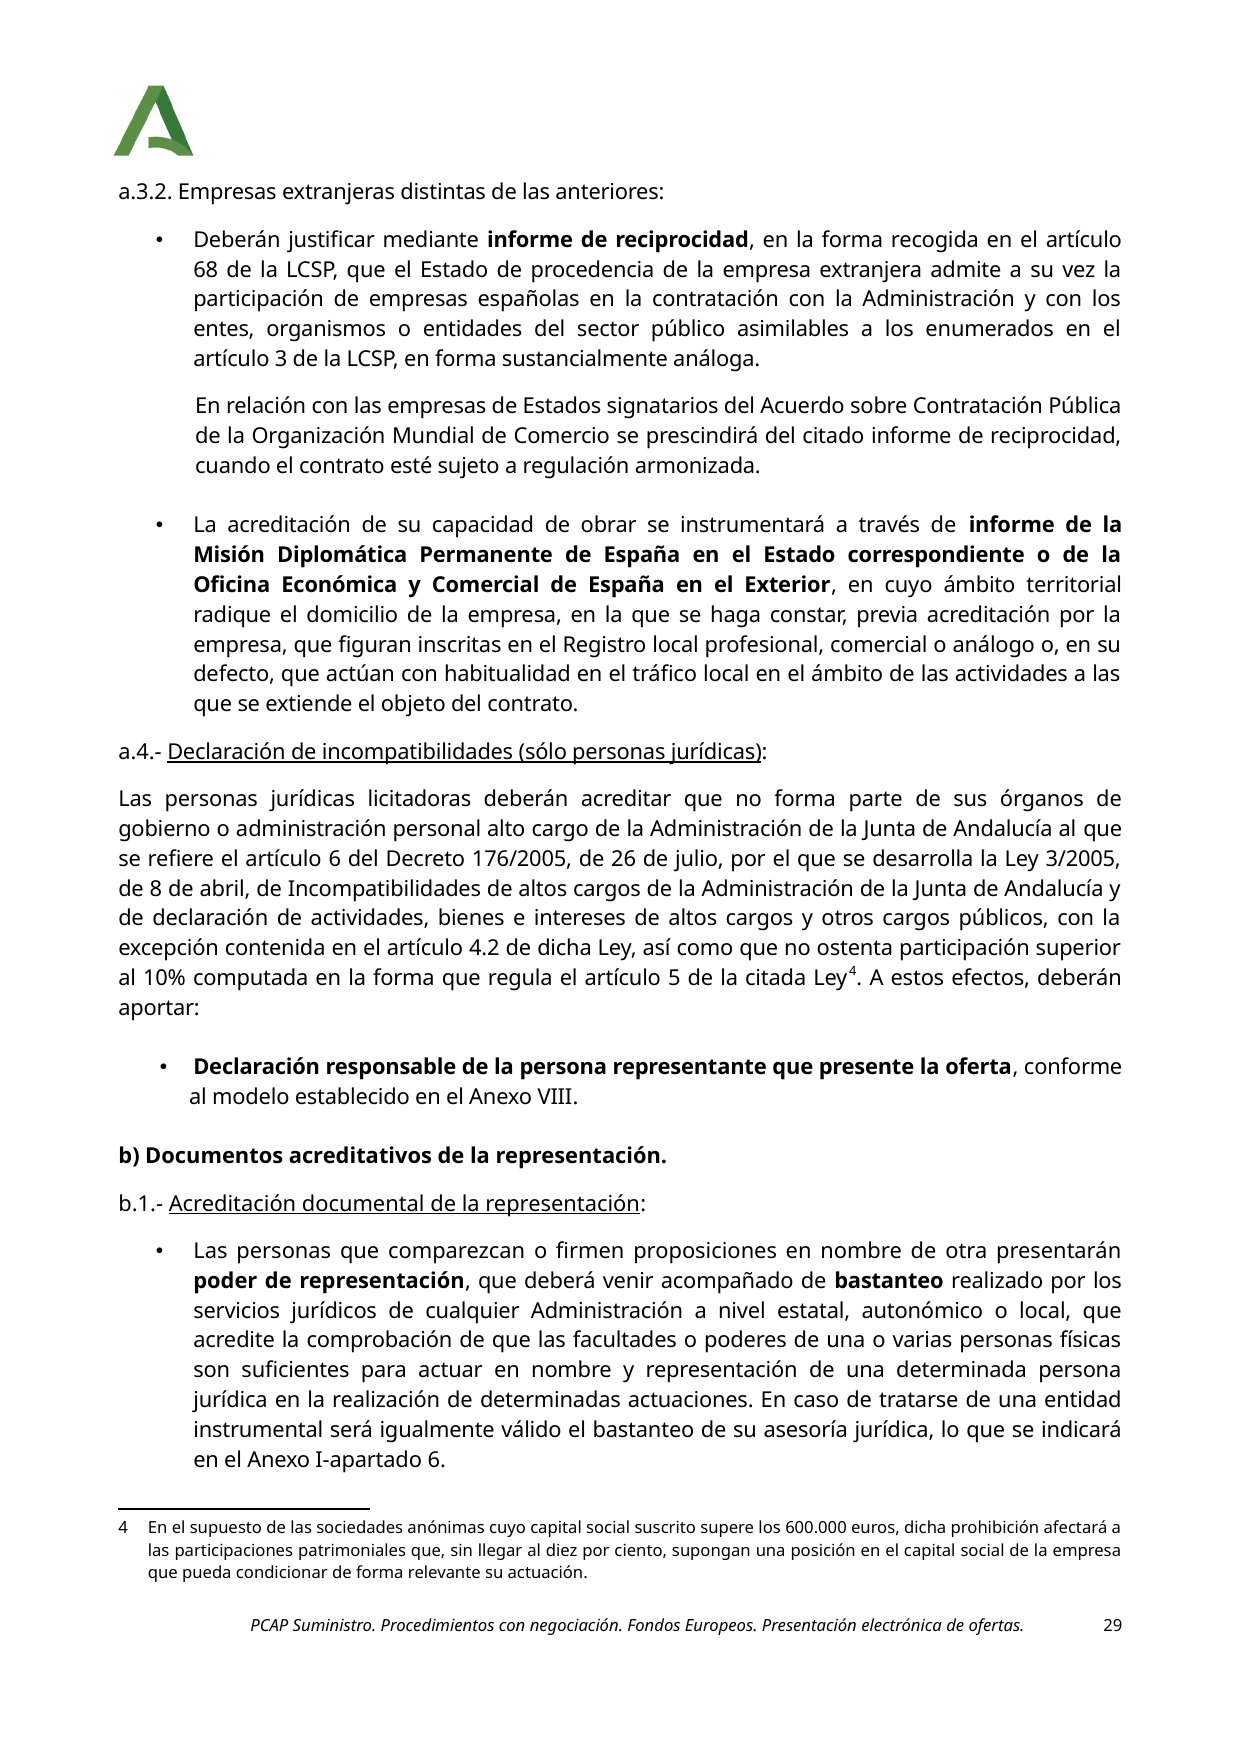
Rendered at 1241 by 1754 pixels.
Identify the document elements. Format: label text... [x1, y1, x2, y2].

text b) Documentos acreditativos de la representación. [118, 1140, 1122, 1170]
text b.1.- Acreditación documental de la representación: [118, 1187, 1122, 1217]
text En relación con las empresas de Estados signatarios del Acuerdo sobre Contratación Pública de la Organización Mundial de Comercio se prescindirá del citado informe de reciprocidad, cuando el contrato esté sujeto a regulación armonizada. [195, 391, 1122, 480]
picture [109, 81, 198, 160]
list Deberán justificar mediante informe de reciprocidad, en la forma recogida en el artículo 68 de la LCSP, que el Estado de procedencia de la empresa extranjera admite a su vez la participación de empresas españolas en la contratación con la Administración y con los entes, organismos o entidades del sector público asimilables a los enumerados en el artículo 3 de la LCSP, en forma sustancialmente análoga. [156, 224, 1122, 373]
list Las personas que comparezcan o firmen proposiciones en nombre de otra presentarán poder de representación, que deberá venir acompañado de bastanteo realizado por los servicios jurídicos de cualquier Administración a nivel estatal, autonómico o local, que acredite la comprobación de que las facultades o poderes de una o varias personas físicas son suficientes para actuar en nombre y representación de una determinada persona jurídica en la realización de determinadas actuaciones. En caso de tratarse de una entidad instrumental será igualmente válido el bastanteo de su asesoría jurídica, lo que se indicará en el Anexo I-apartado 6. [156, 1235, 1122, 1473]
text a.4.- Declaración de incompatibilidades (sólo personas jurídicas): [118, 736, 1122, 765]
text a.3.2. Empresas extranjeras distintas de las anteriores: [118, 176, 1122, 206]
list La acreditación de su capacidad de obrar se instrumentará a través de informe de la Misión Diplomática Permanente de España en el Estado correspondiente o de la Oficina Económica y Comercial de España en el Exterior, en cuyo ámbito territorial radique el domicilio de la empresa, en la que se haga constar, previa acreditación por la empresa, que figuran inscritas en el Registro local profesional, comercial o análogo o, en su defecto, que actúan con habitualidad en el tráfico local en el ámbito de las actividades a las que se extiende el objeto del contrato. [156, 509, 1122, 718]
list Las personas jurídicas licitadoras deberán acreditar que no forma parte de sus órganos de gobierno o administración personal alto cargo de la Administración de la Junta de Andalucía al que se refiere el artículo 6 del Decreto 176/2005, de 26 de julio, por el que se desarrolla la Ley 3/2005, de 8 de abril, de Incompatibilidades de altos cargos de la Administración de la Junta de Andalucía y de declaración de actividades, bienes e intereses de altos cargos y otros cargos públicos, con la excepción contenida en el artículo 4.2 de dicha Ley, así como que no ostenta participación superior al 10% computada en la forma que regula el artículo 5 de la citada Ley. A estos efectos, deberán aportar: [83, 783, 1122, 1021]
list En el supuesto de las sociedades anónimas cuyo capital social suscrito supere los 600.000 euros, dicha prohibición afectará a las participaciones patrimoniales que, sin llegar al diez por ciento, supongan una posición en el capital social de la empresa que pueda condicionar de forma relevante su actuación. [118, 1516, 1122, 1584]
list Declaración responsable de la persona representante que presente la oferta, conforme al modelo establecido en el Anexo VIII. [159, 1051, 1122, 1111]
